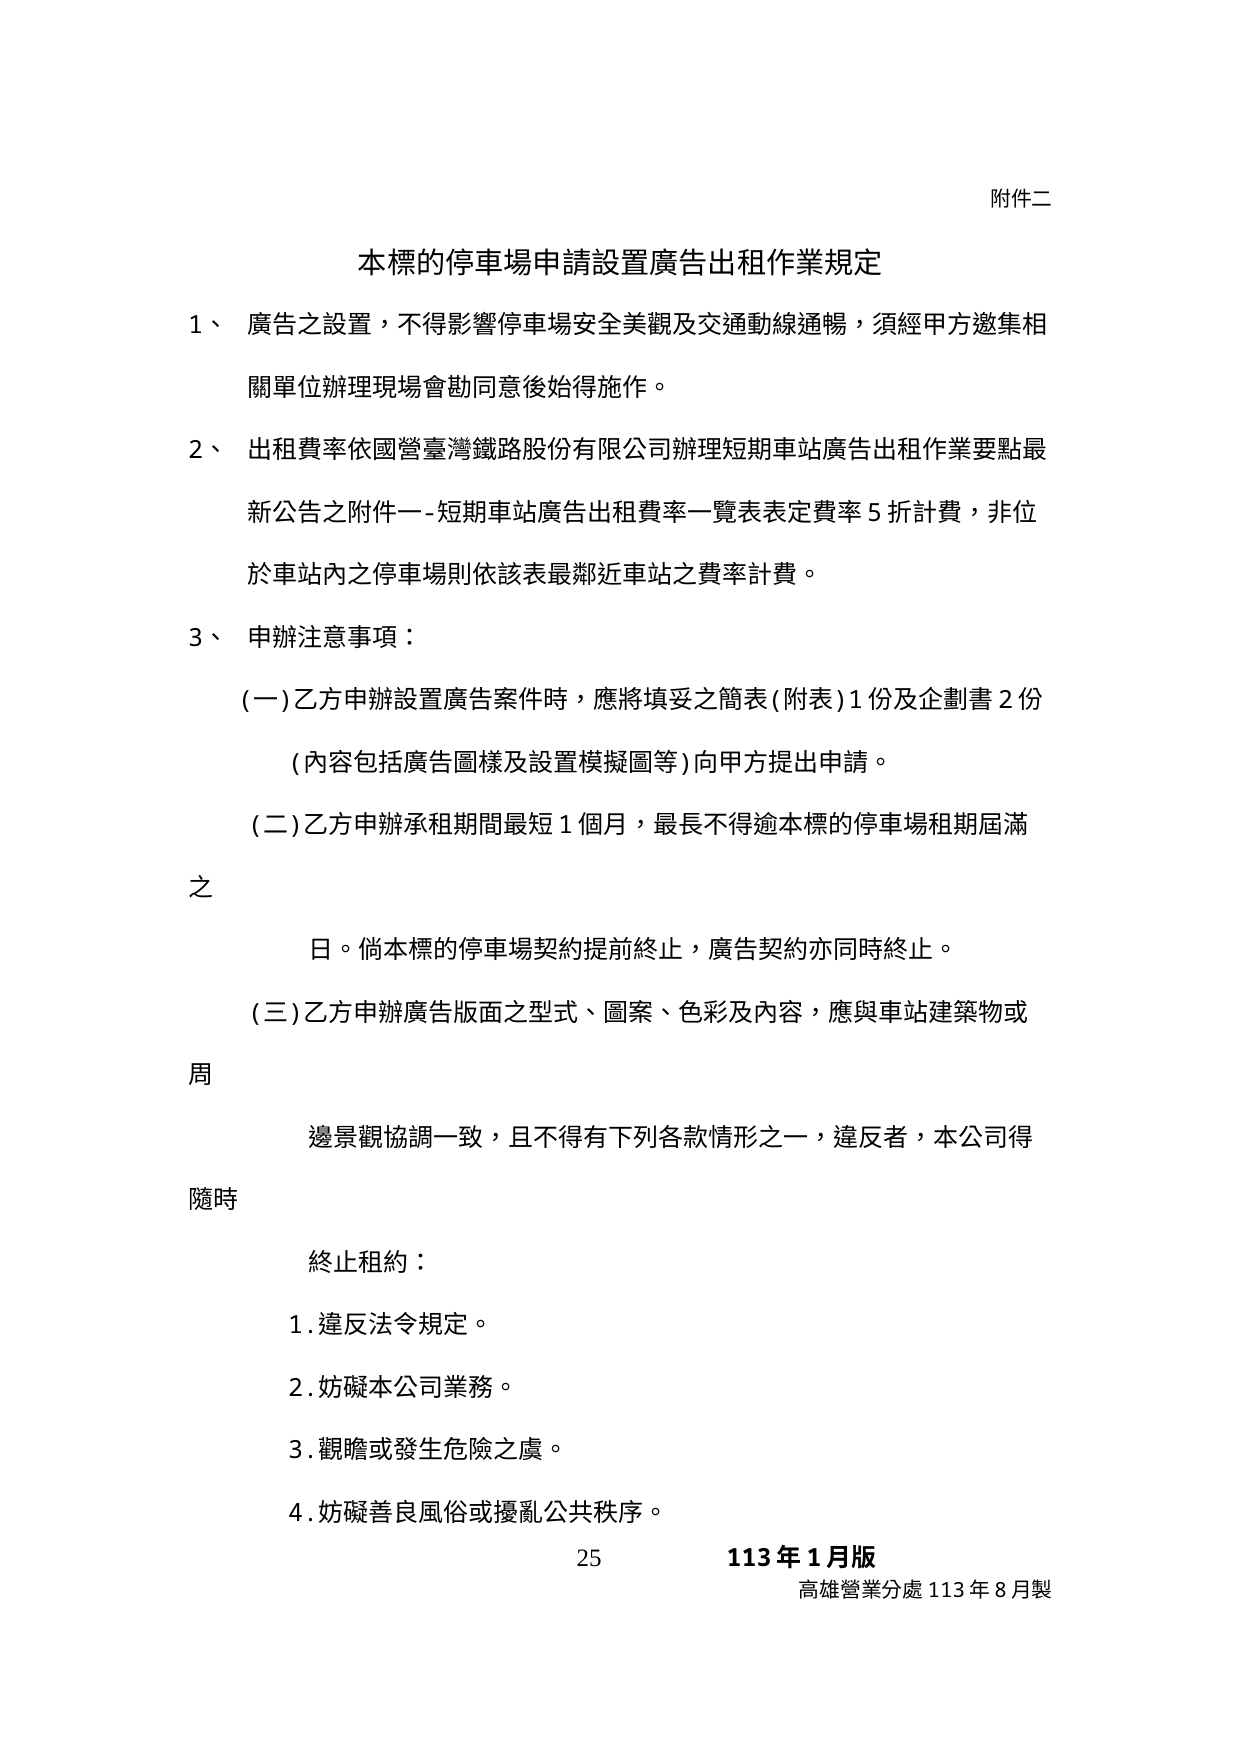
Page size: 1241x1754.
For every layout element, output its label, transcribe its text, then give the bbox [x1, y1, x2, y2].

list 出租費率依國營臺灣鐵路股份有限公司辦理短期車站廣告出租作業要點最新公告之附件一-短期車站廣告出租費率一覽表表定費率5折計費，非位於車站內之停車場則依該表最鄰近車站之費率計費。 [188, 406, 1052, 594]
text 4.妨礙善良風俗或擾亂公共秩序。 [288, 1469, 1052, 1531]
text 3.觀瞻或發生危險之虞。 [288, 1406, 1052, 1469]
text 日。倘本標的停車場契約提前終止，廣告契約亦同時終止。 [188, 906, 1052, 969]
text (一)乙方申辦設置廣告案件時，應將填妥之簡表(附表)1份及企劃書2份 [238, 656, 1052, 719]
text (三)乙方申辦廣告版面之型式、圖案、色彩及內容，應與車站建築物或周 [188, 969, 1052, 1094]
text (二)乙方申辦承租期間最短1個月，最長不得逾本標的停車場租期屆滿之 [188, 781, 1052, 906]
list 廣告之設置，不得影響停車場安全美觀及交通動線通暢，須經甲方邀集相關單位辦理現場會勘同意後始得施作。 [188, 281, 1052, 406]
text 邊景觀協調一致，且不得有下列各款情形之一，違反者，本公司得隨時 [188, 1094, 1052, 1219]
text 終止租約： [188, 1219, 1052, 1281]
text 本標的停車場申請設置廣告出租作業規定 [188, 219, 1052, 281]
text 2.妨礙本公司業務。 [288, 1344, 1052, 1406]
text 附件二 [188, 156, 1052, 219]
list 申辦注意事項： [188, 594, 1052, 656]
text 1.違反法令規定。 [288, 1281, 1052, 1344]
text (內容包括廣告圖樣及設置模擬圖等)向甲方提出申請。 [288, 719, 1052, 781]
